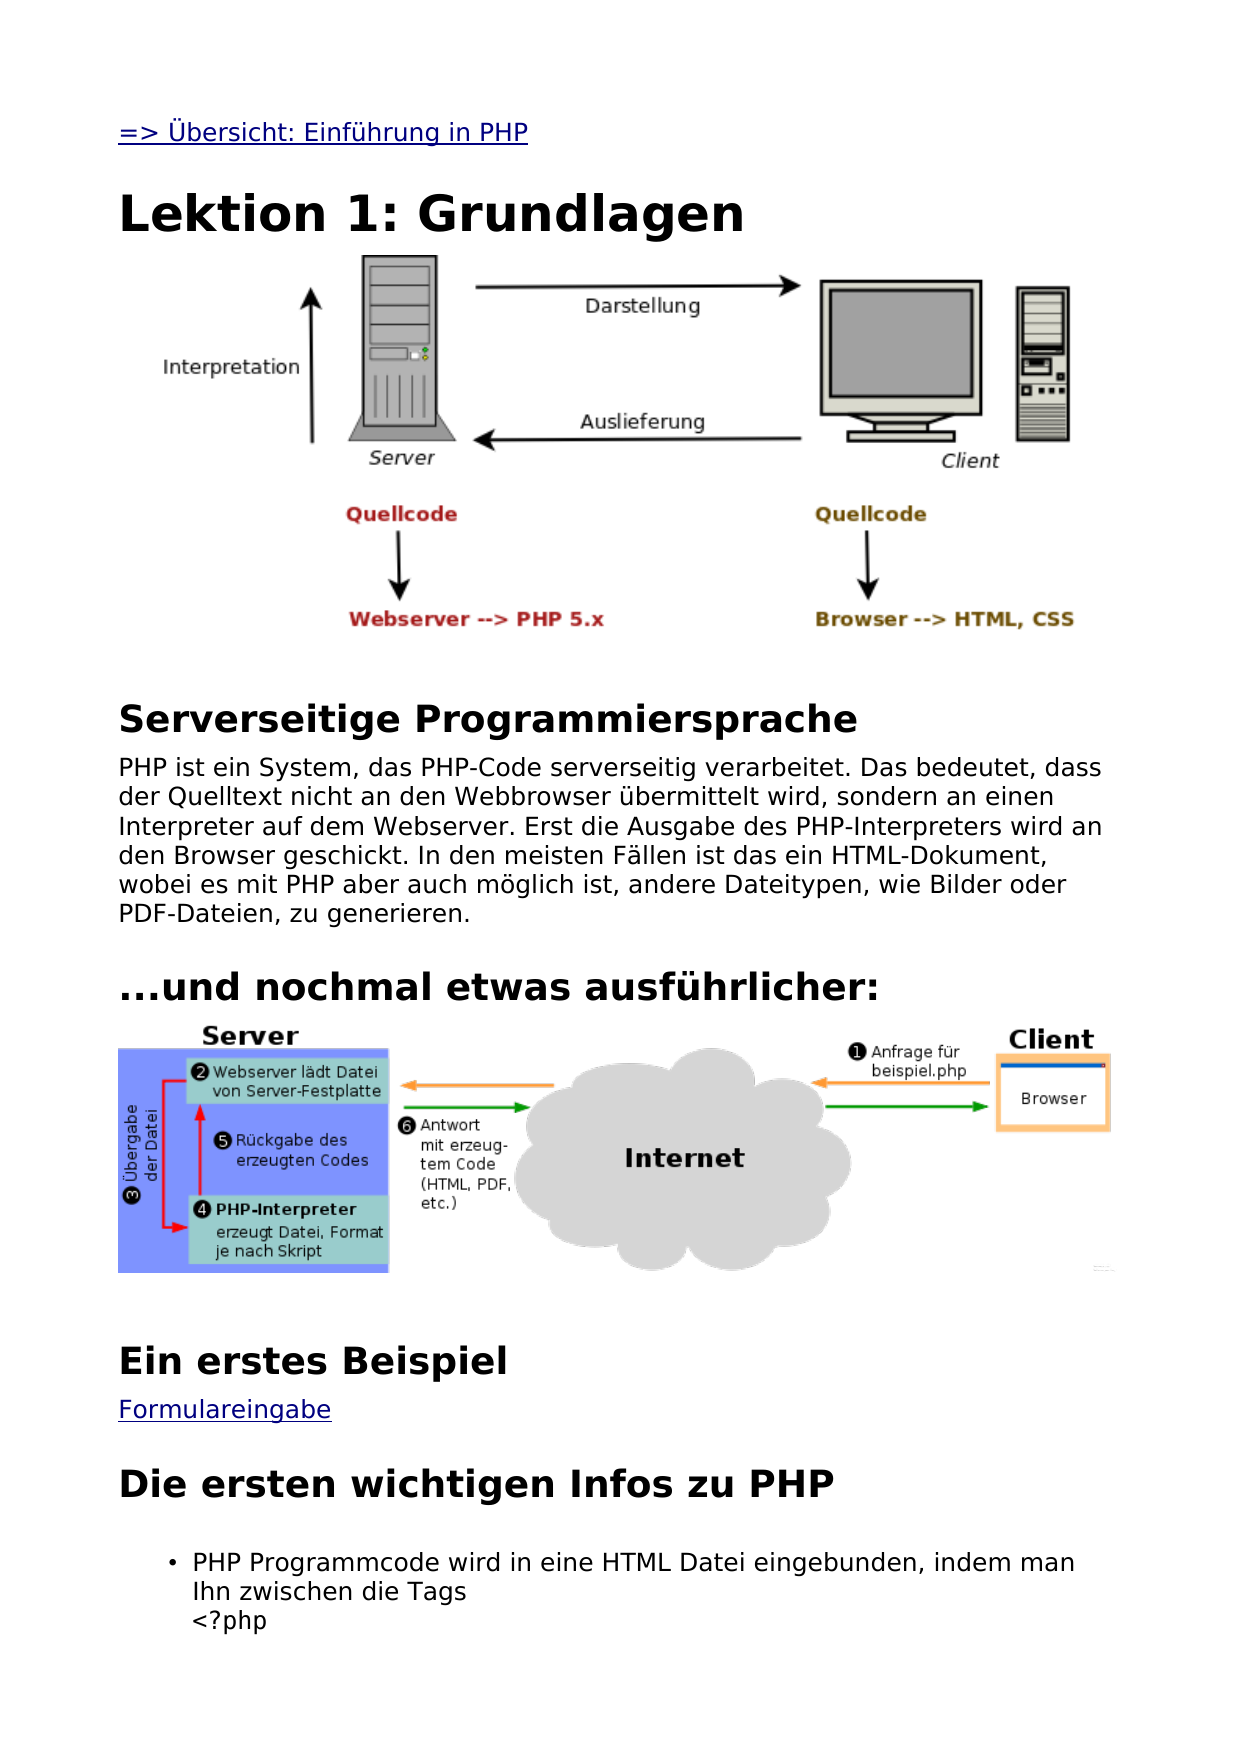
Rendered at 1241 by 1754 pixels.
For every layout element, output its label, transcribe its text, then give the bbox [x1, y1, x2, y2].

picture [118, 1022, 1123, 1273]
text Formulareingabe [118, 1396, 1122, 1425]
subtitle Die ersten wichtigen Infos zu PHP [118, 1462, 1122, 1506]
subtitle Lektion 1: Grundlagen [118, 185, 1122, 243]
text => Übersicht: Einführung in PHP [118, 118, 1122, 147]
picture [163, 255, 1078, 631]
subtitle Ein erstes Beispiel [118, 1339, 1122, 1383]
list <?php [177, 1606, 1122, 1636]
subtitle ...und nochmal etwas ausführlicher: [118, 966, 1122, 1009]
list PHP Programmcode wird in eine HTML Datei eingebunden, indem man Ihn zwischen die Tags [177, 1548, 1122, 1606]
text PHP ist ein System, das PHP-Code serverseitig verarbeitet. Das bedeutet, dass der Quelltext nicht an den Webbrowser übermittelt wird, sondern an einen Interpreter auf dem Webserver. Erst die Ausgabe des PHP-Interpreters wird an den Browser geschickt. In den meisten Fällen ist das ein HTML-Dokument, wobei es mit PHP aber auch möglich ist, andere Dateitypen, wie Bilder oder PDF-Dateien, zu generieren. [118, 753, 1122, 928]
subtitle Serverseitige Programmiersprache [118, 697, 1122, 741]
